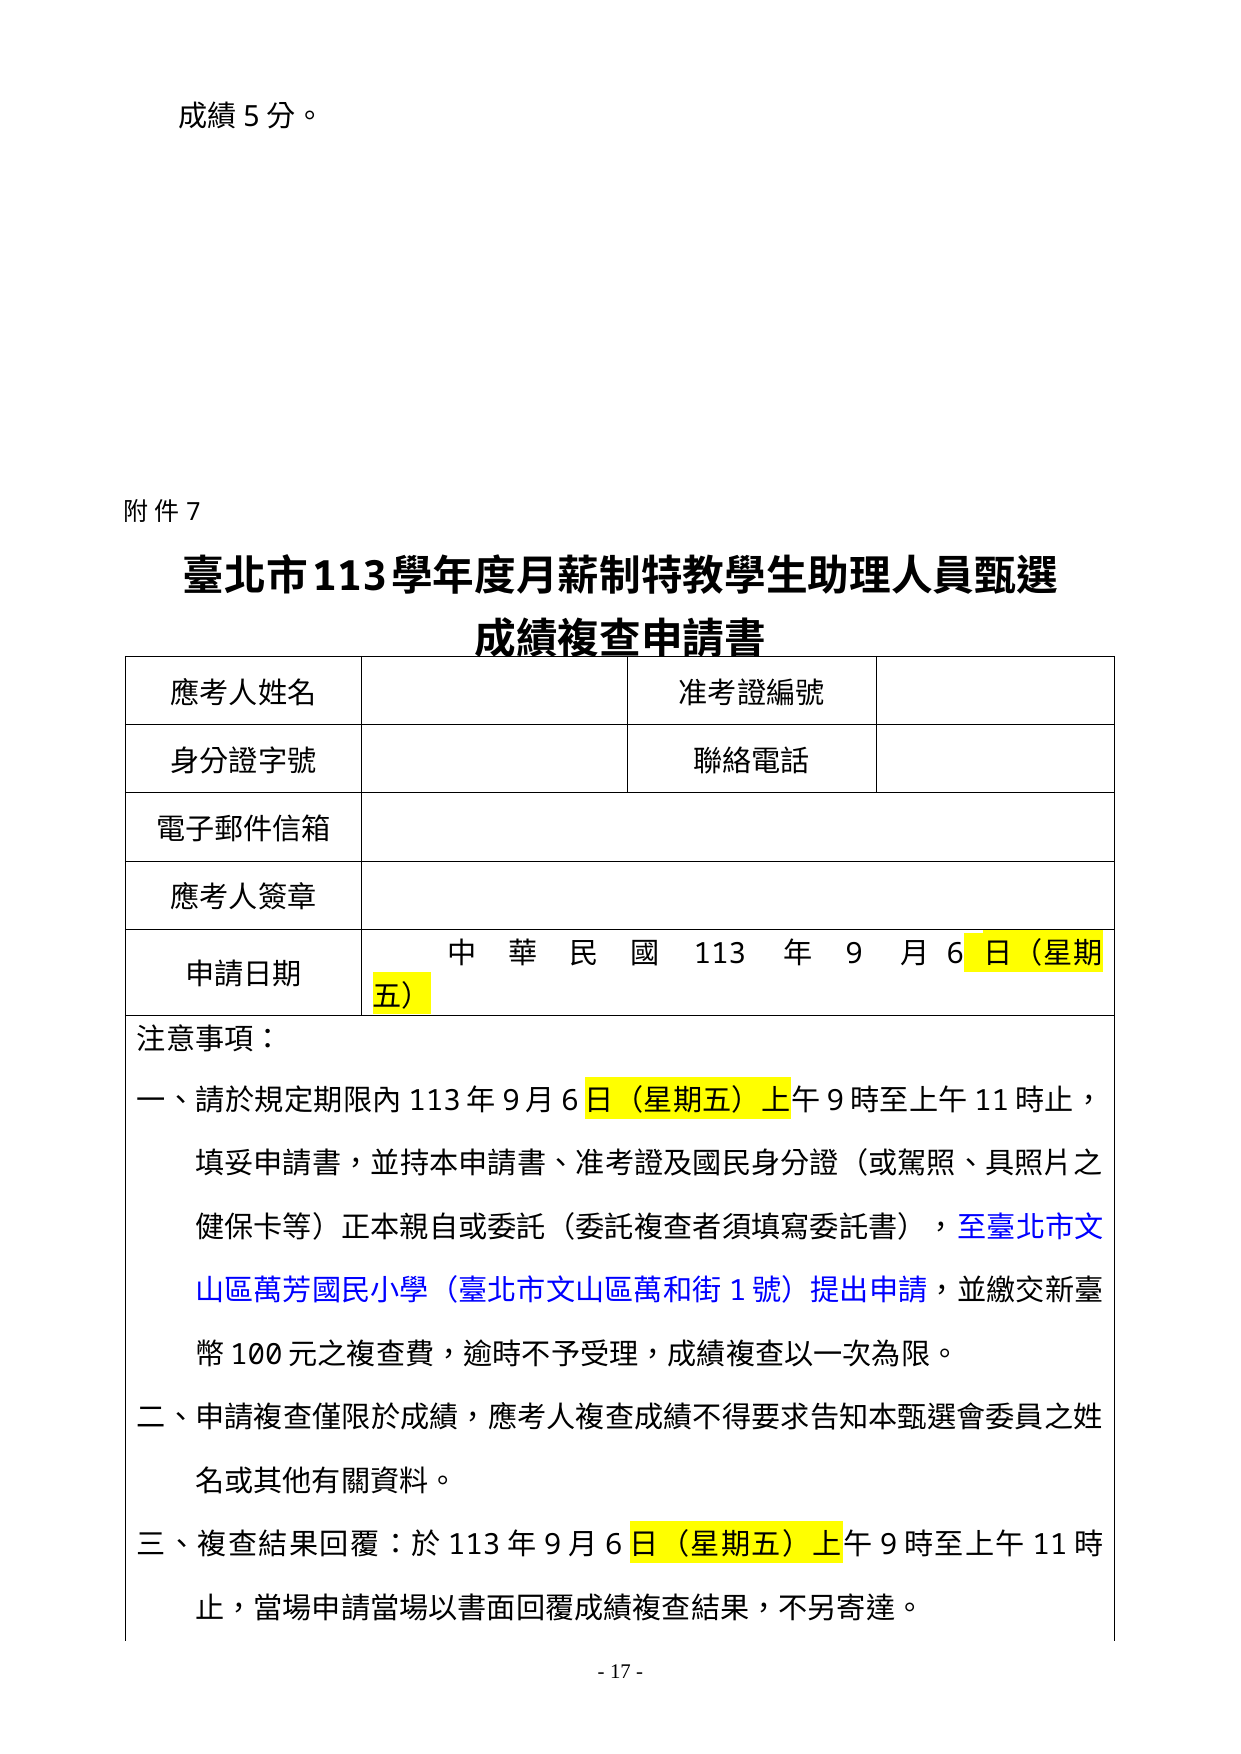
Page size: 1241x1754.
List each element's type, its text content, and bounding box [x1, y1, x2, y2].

table_cell [362, 725, 627, 792]
text 成績5分。 [120, 92, 1120, 135]
text 成績複查申請書 [120, 593, 1120, 656]
table_cell 注意事項： 一、請於規定期限內113年9月6日（星期五）上午9時至上午11時止，填妥申請書，並持本申請書、准考證及國民身分證（或駕照、具照片之健保卡等）正本親自或委託（委託複查者須填寫委託書），至臺北市文山區萬芳國民小學（臺北市文山區萬和街1號）提出申請，並繳交新臺幣100元之複查費，逾時不予受理，成績複查以一次為限。 二、申請複查僅限於成績，應考人複查成績不得要求告知本甄選會委員之姓名或其他有關資料。 三、複查結果回覆：於113年9月6日（星期五）上午9時至上午11時止，當場申請當場以書面回覆成績複查結果，不另寄達。 [126, 1016, 1114, 1641]
table_cell 聯絡電話 [628, 725, 876, 792]
table_header [877, 657, 1114, 724]
table_cell 申請日期 [126, 930, 361, 1014]
table_header 准考證編號 [628, 657, 876, 724]
table_cell 電子郵件信箱 [126, 793, 361, 861]
table_header 應考人姓名 [126, 657, 361, 724]
table_cell [362, 862, 1114, 929]
table_cell 身分證字號 [126, 725, 361, 792]
table_cell [362, 793, 1114, 861]
text 臺北市113學年度月薪制特教學生助理人員甄選 [120, 531, 1120, 593]
table_header [362, 657, 627, 724]
table_cell 中 華 民 國 113 年 9 月 6 日（星期五） [362, 930, 1114, 1014]
table_cell [877, 725, 1114, 792]
text 附件7 [120, 468, 1120, 531]
table_cell 應考人簽章 [126, 862, 361, 929]
